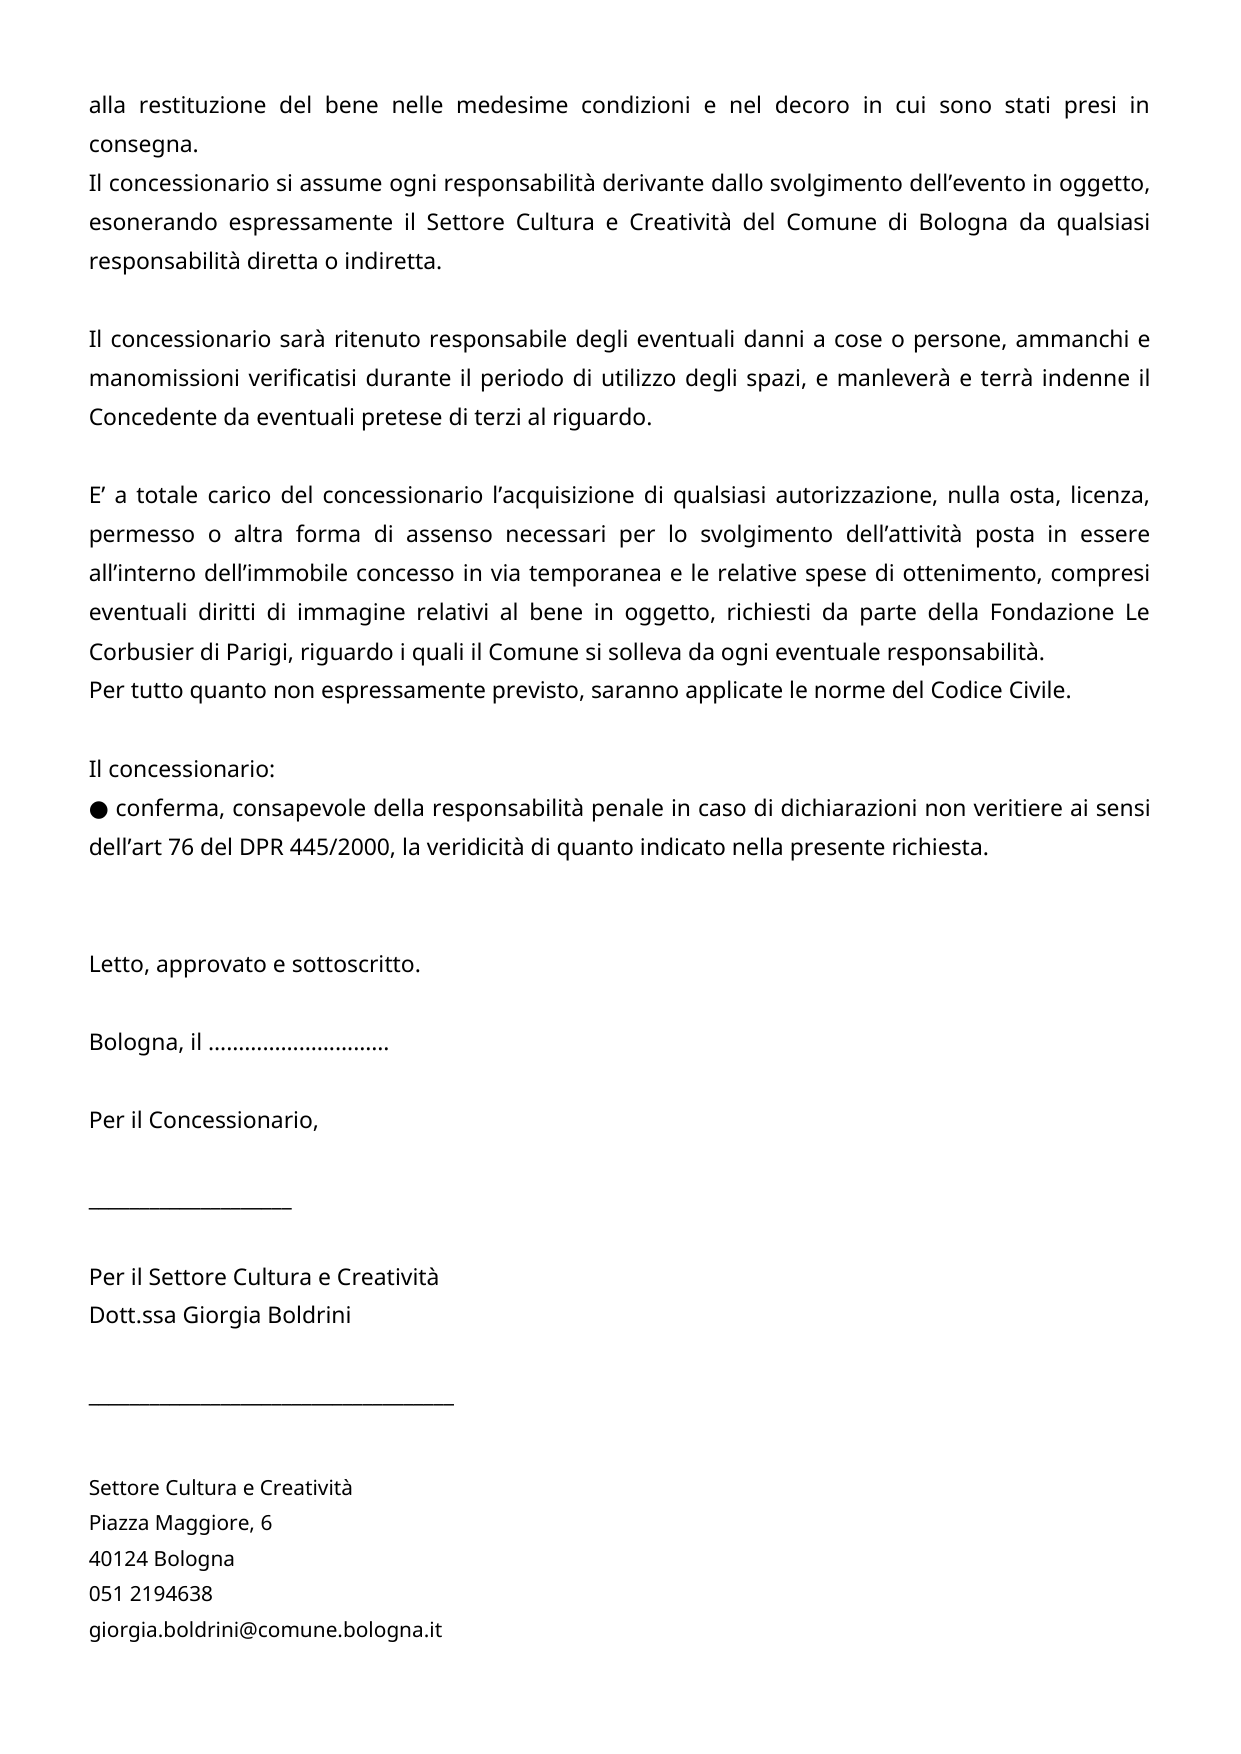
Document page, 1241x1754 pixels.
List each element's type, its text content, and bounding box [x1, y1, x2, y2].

text ____________________________________ [88, 1378, 1152, 1409]
text Per il Settore Cultura e Creatività [88, 1260, 1152, 1292]
text alla restituzione del bene nelle medesime condizioni e nel decoro in cui sono stati presi in consegna. [88, 88, 1152, 159]
text Il concessionario sarà ritenuto responsabile degli eventuali danni a cose o persone, ammanchi e manomissioni verificatisi durante il periodo di utilizzo degli spazi, e manleverà e terrà indenne il Concedente da eventuali pretese di terzi al riguardo. [88, 323, 1152, 432]
text Letto, approvato e sottoscritto. [88, 948, 1152, 979]
text Il concessionario si assume ogni responsabilità derivante dallo svolgimento dell’evento in oggetto, esonerando espressamente il Settore Cultura e Creatività del Comune di Bologna da qualsiasi responsabilità diretta o indiretta. [88, 167, 1152, 276]
text Dott.ssa Giorgia Boldrini [88, 1299, 1152, 1331]
text ____________________ [88, 1182, 1152, 1213]
text Bologna, il ………………………… [88, 1026, 1152, 1057]
text ● conferma, consapevole della responsabilità penale in caso di dichiarazioni non veritiere ai sensi dell’art 76 del DPR 445/2000, la veridicità di quanto indicato nella presente richiesta. [88, 792, 1152, 862]
text Per tutto quanto non espressamente previsto, saranno applicate le norme del Codice Civile. [88, 674, 1152, 706]
text Per il Concessionario, [88, 1104, 1152, 1135]
text E’ a totale carico del concessionario l’acquisizione di qualsiasi autorizzazione, nulla osta, licenza, permesso o altra forma di assenso necessari per lo svolgimento dell’attività posta in essere all’interno dell’immobile concesso in via temporanea e le relative spese di ottenimento, compresi eventuali diritti di immagine relativi al bene in oggetto, richiesti da parte della Fondazione Le Corbusier di Parigi, riguardo i quali il Comune si solleva da ogni eventuale responsabilità. [88, 479, 1152, 667]
text Il concessionario: [88, 753, 1152, 784]
